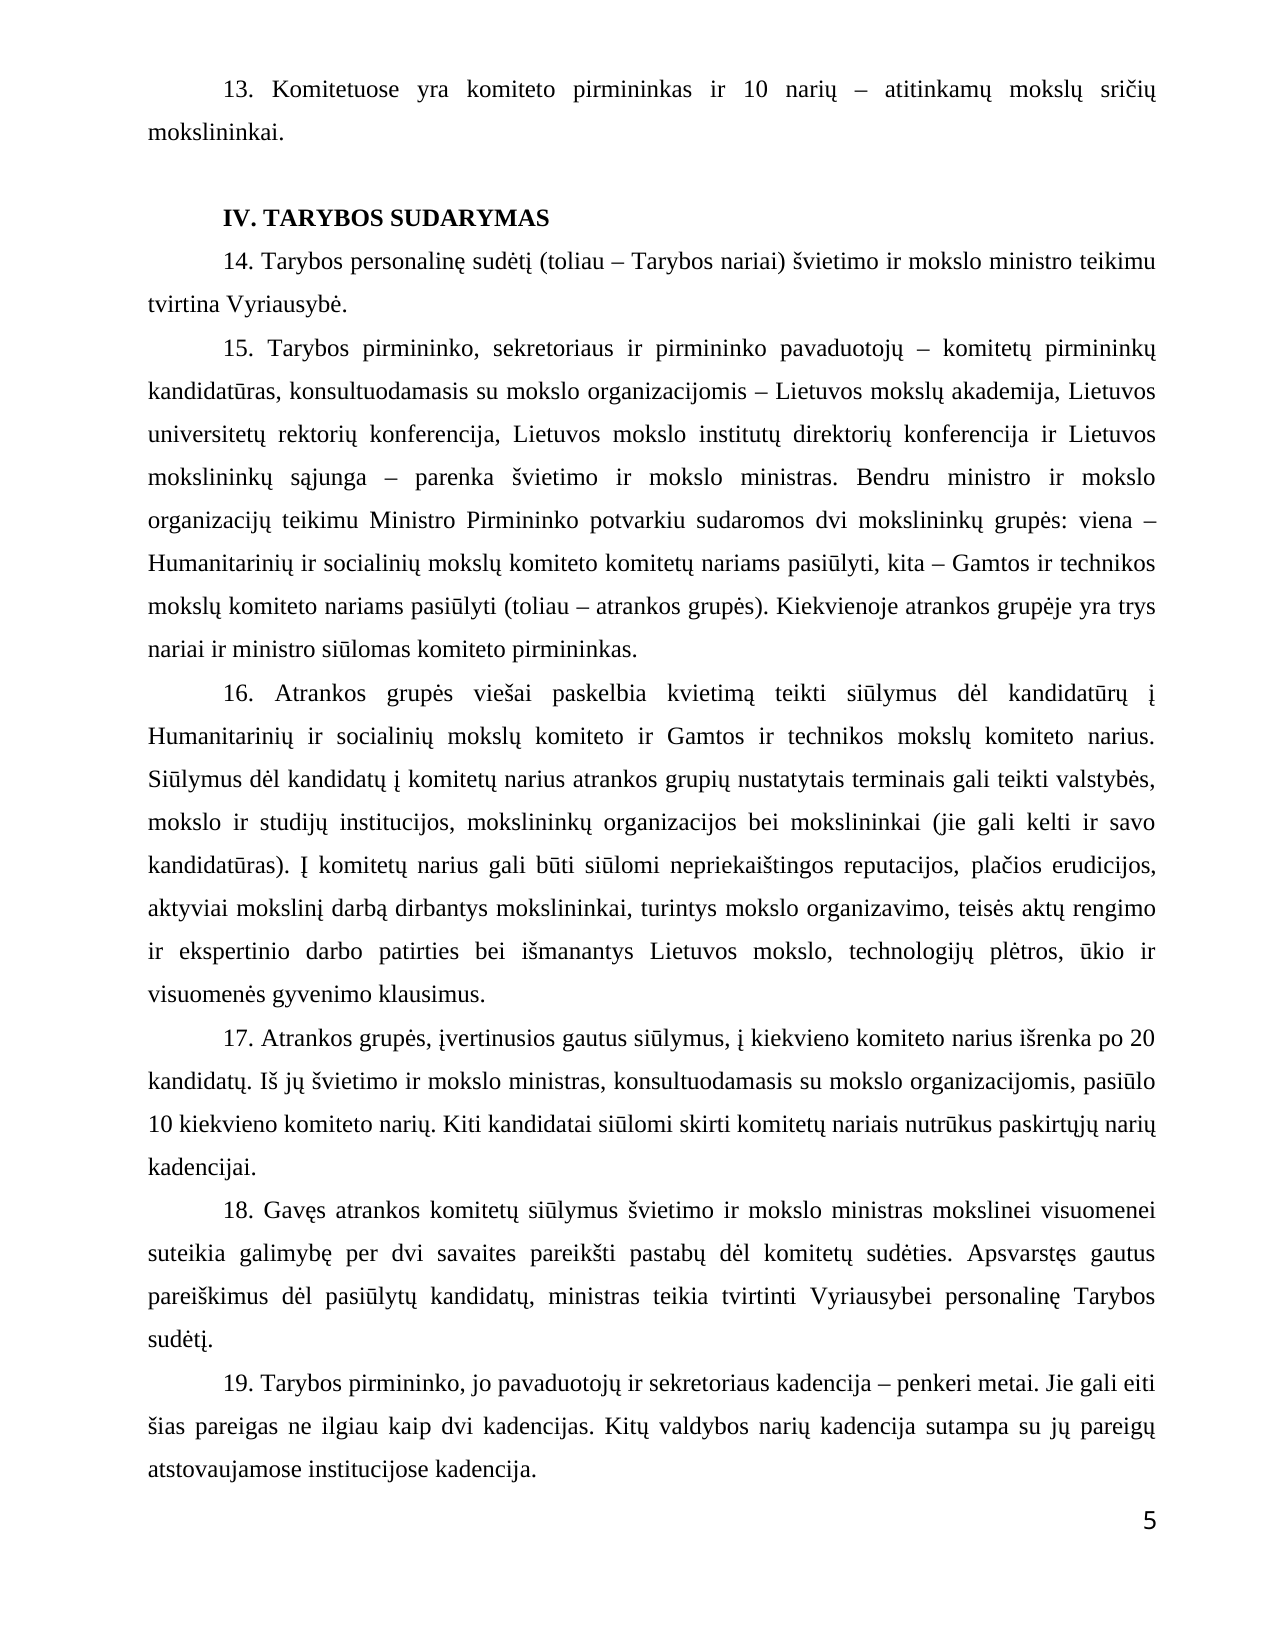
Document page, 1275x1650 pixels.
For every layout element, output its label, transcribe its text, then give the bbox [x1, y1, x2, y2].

text 18. Gavęs atrankos komitetų siūlymus švietimo ir mokslo ministras mokslinei visuomenei suteikia galimybę per dvi savaites pareikšti pastabų dėl komitetų sudėties. Apsvarstęs gautus pareiškimus dėl pasiūlytų kandidatų, ministras teikia tvirtinti Vyriausybei personalinę Tarybos sudėtį. [148, 1195, 1157, 1353]
text IV. Tarybos SUDARYMAS [148, 203, 1157, 232]
text 13. Komitetuose yra komiteto pirmininkas ir 10 narių – atitinkamų mokslų sričių mokslininkai. [148, 74, 1157, 146]
text 14. Tarybos personalinę sudėtį (toliau – Tarybos nariai) švietimo ir mokslo ministro teikimu tvirtina Vyriausybė. [148, 246, 1157, 318]
text 16. Atrankos grupės viešai paskelbia kvietimą teikti siūlymus dėl kandidatūrų į Humanitarinių ir socialinių mokslų komiteto ir Gamtos ir technikos mokslų komiteto narius. Siūlymus dėl kandidatų į komitetų narius atrankos grupių nustatytais terminais gali teikti valstybės, mokslo ir studijų institucijos, mokslininkų organizacijos bei mokslininkai (jie gali kelti ir savo kandidatūras). Į komitetų narius gali būti siūlomi nepriekaištingos reputacijos, plačios erudicijos, aktyviai mokslinį darbą dirbantys mokslininkai, turintys mokslo organizavimo, teisės aktų rengimo ir ekspertinio darbo patirties bei išmanantys Lietuvos mokslo, technologijų plėtros, ūkio ir visuomenės gyvenimo klausimus. [148, 678, 1157, 1008]
text 15. Tarybos pirmininko, sekretoriaus ir pirmininko pavaduotojų – komitetų pirmininkų kandidatūras, konsultuodamasis su mokslo organizacijomis – Lietuvos mokslų akademija, Lietuvos universitetų rektorių konferencija, Lietuvos mokslo institutų direktorių konferencija ir Lietuvos mokslininkų sąjunga – parenka švietimo ir mokslo ministras. Bendru ministro ir mokslo organizacijų teikimu Ministro Pirmininko potvarkiu sudaromos dvi mokslininkų grupės: viena – Humanitarinių ir socialinių mokslų komiteto komitetų nariams pasiūlyti, kita – Gamtos ir technikos mokslų komiteto nariams pasiūlyti (toliau – atrankos grupės). Kiekvienoje atrankos grupėje yra trys nariai ir ministro siūlomas komiteto pirmininkas. [148, 333, 1157, 663]
text 19. Tarybos pirmininko, jo pavaduotojų ir sekretoriaus kadencija – penkeri metai. Jie gali eiti šias pareigas ne ilgiau kaip dvi kadencijas. Kitų valdybos narių kadencija sutampa su jų pareigų atstovaujamose institucijose kadencija. [148, 1368, 1157, 1483]
text 17. Atrankos grupės, įvertinusios gautus siūlymus, į kiekvieno komiteto narius išrenka po 20 kandidatų. Iš jų švietimo ir mokslo ministras, konsultuodamasis su mokslo organizacijomis, pasiūlo 10 kiekvieno komiteto narių. Kiti kandidatai siūlomi skirti komitetų nariais nutrūkus paskirtųjų narių kadencijai. [148, 1023, 1157, 1181]
